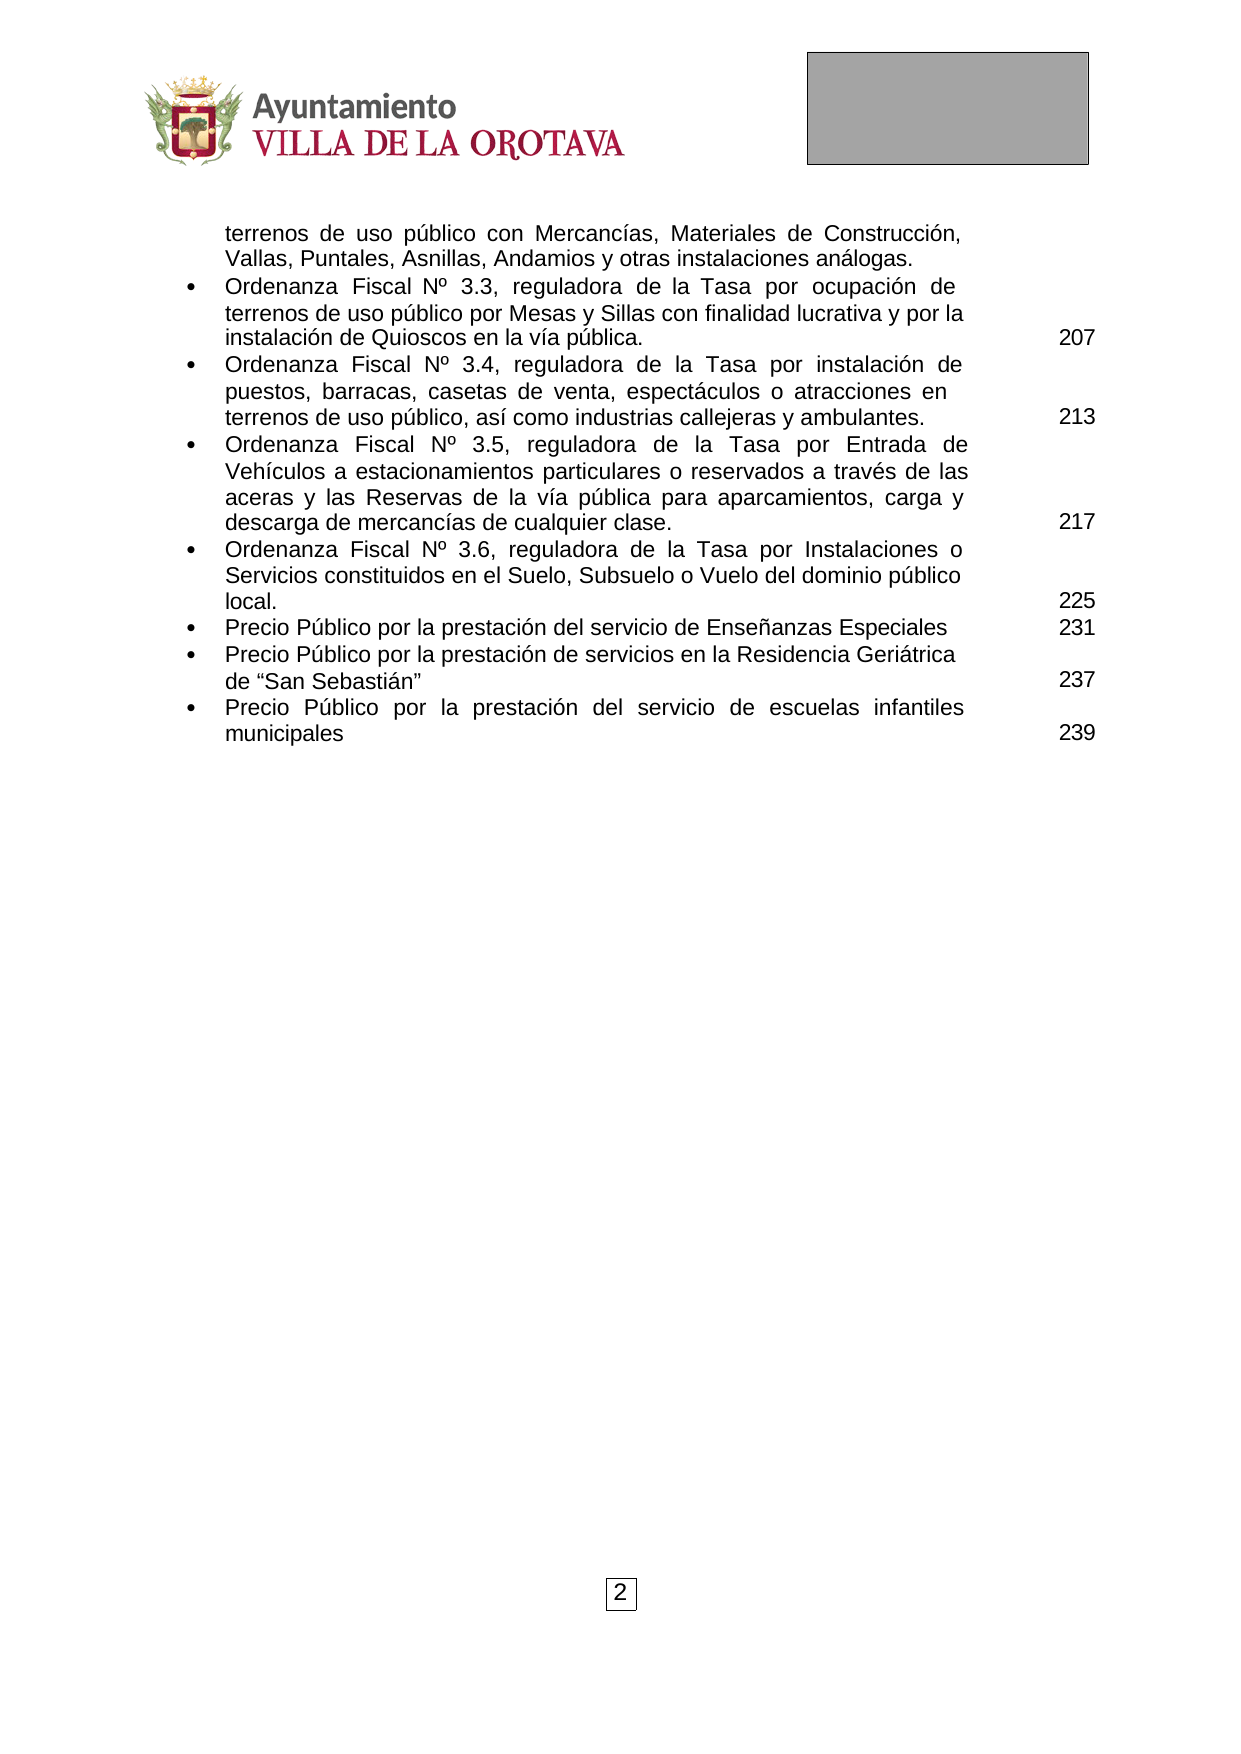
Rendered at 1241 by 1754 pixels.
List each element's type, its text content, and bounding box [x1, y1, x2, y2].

picture [131, 68, 633, 176]
table_cell Precio Público por la prestación del servicio de escuelas infantiles municipales [182, 695, 1013, 747]
table_cell Ordenanza Fiscal Nº 3.6, reguladora de la Tasa por Instalaciones o Servicios constituidos en el Suelo, Subsuelo o Vuelo del dominio público local. [182, 537, 1013, 616]
table_header [1013, 221, 1101, 273]
table_cell 237 [1013, 642, 1101, 694]
table_cell 217 [1013, 431, 1101, 537]
table_cell 231 [1013, 616, 1101, 642]
table_cell 225 [1013, 537, 1101, 616]
table_cell Ordenanza Fiscal Nº 3.3, reguladora de la Tasa por ocupación de terrenos de uso público por Mesas y Sillas con finalidad lucrativa y por la instalación de Quioscos en la vía pública. [182, 273, 1013, 352]
table_cell Precio Público por la prestación de servicios en la Residencia Geriátrica de “San Sebastián” [182, 642, 1013, 694]
table_cell 207 [1013, 273, 1101, 352]
table_header terrenos de uso público con Mercancías, Materiales de Construcción, Vallas, Puntales, Asnillas, Andamios y otras instalaciones análogas. [182, 221, 1013, 273]
table_cell Ordenanza Fiscal Nº 3.4, reguladora de la Tasa por instalación de puestos, barracas, casetas de venta, espectáculos o atracciones en terrenos de uso público, así como industrias callejeras y ambulantes. [182, 352, 1013, 431]
table_cell Precio Público por la prestación del servicio de Enseñanzas Especiales [182, 616, 1013, 642]
table_cell Ordenanza Fiscal Nº 3.5, reguladora de la Tasa por Entrada de Vehículos a estacionamientos particulares o reservados a través de las aceras y las Reservas de la vía pública para aparcamientos, carga y descarga de mercancías de cualquier clase. [182, 431, 1013, 537]
table_cell 213 [1013, 352, 1101, 431]
table_cell 239 [1013, 695, 1101, 747]
